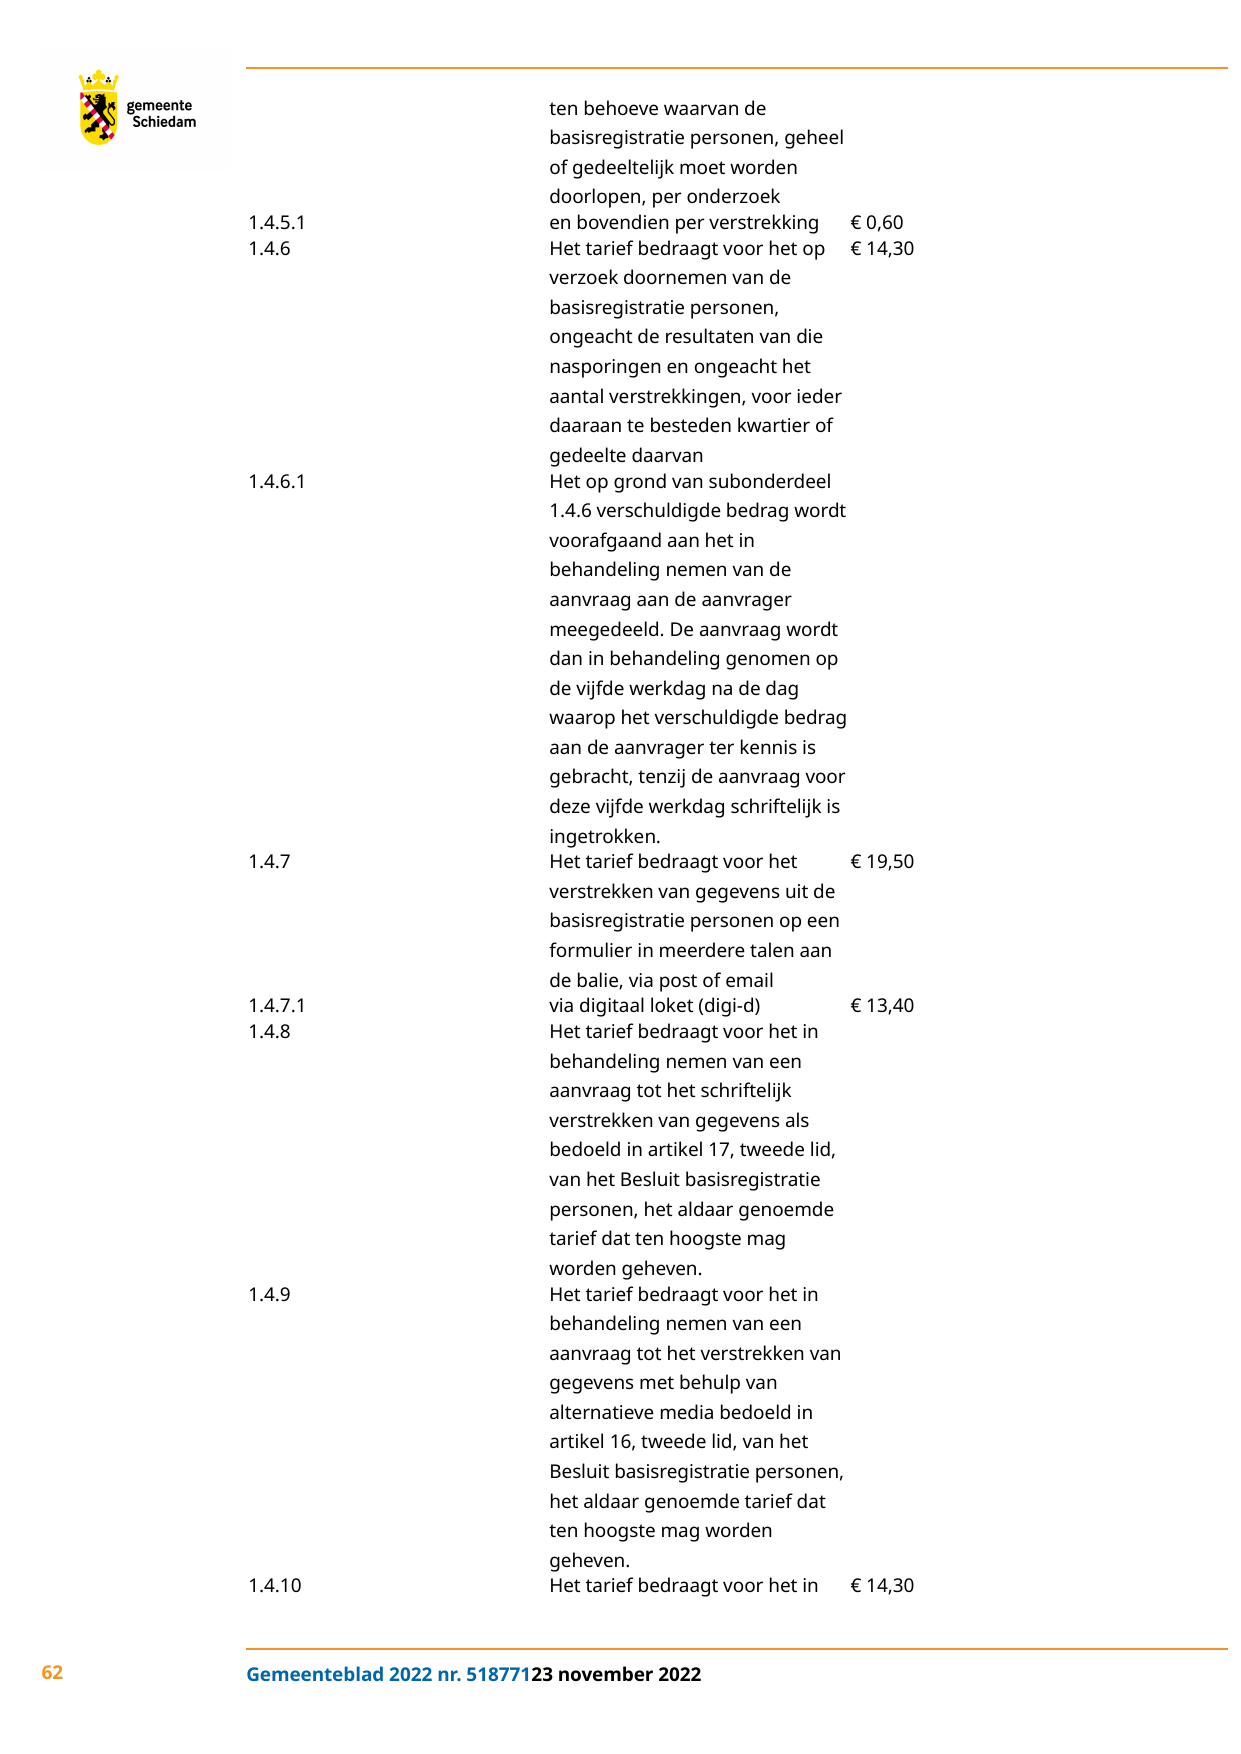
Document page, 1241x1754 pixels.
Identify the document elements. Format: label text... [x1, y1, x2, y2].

table_cell € 14,30 [850, 1573, 1152, 1598]
table_cell ten behoeve waarvan de basisregistratie personen, geheel of gedeeltelijk moet worden doorlopen, per onderzoek [549, 95, 850, 209]
table_cell 1.4.6 [248, 235, 549, 468]
table_cell Het tarief bedraagt voor het verstrekken van gegevens uit de basisregistratie personen op een formulier in meerdere talen aan de balie, via post of email [549, 849, 850, 993]
table_cell Het tarief bedraagt voor het in [549, 1573, 850, 1598]
table_cell [850, 95, 1152, 209]
picture [41, 47, 231, 172]
table_cell 1.4.7.1 [248, 993, 549, 1018]
table_cell Het tarief bedraagt voor het op verzoek doornemen van de basisregistratie personen, ongeacht de resultaten van die nasporingen en ongeacht het aantal verstrekkingen, voor ieder daaraan te besteden kwartier of gedeelte daarvan [549, 235, 850, 468]
table_cell € 19,50 [850, 849, 1152, 993]
table_cell 1.4.5.1 [248, 209, 549, 235]
table_cell [850, 468, 1152, 848]
table_cell Het tarief bedraagt voor het in behandeling nemen van een aanvraag tot het verstrekken van gegevens met behulp van alternatieve media bedoeld in artikel 16, tweede lid, van het Besluit basisregistratie personen, het aldaar genoemde tarief dat ten hoogste mag worden geheven. [549, 1281, 850, 1573]
table_cell [248, 95, 549, 209]
table_cell 1.4.7 [248, 849, 549, 993]
table_cell via digitaal loket (digi-d) [549, 993, 850, 1018]
table_cell 1.4.6.1 [248, 468, 549, 848]
table_cell [850, 1018, 1152, 1281]
table_cell Het op grond van subonderdeel 1.4.6 verschuldigde bedrag wordt voorafgaand aan het in behandeling nemen van de aanvraag aan de aanvrager meegedeeld. De aanvraag wordt dan in behandeling genomen op de vijfde werkdag na de dag waarop het verschuldigde bedrag aan de aanvrager ter kennis is gebracht, tenzij de aanvraag voor deze vijfde werkdag schriftelijk is ingetrokken. [549, 468, 850, 848]
table_cell en bovendien per verstrekking [549, 209, 850, 235]
table_cell € 0,60 [850, 209, 1152, 235]
table_cell € 14,30 [850, 235, 1152, 468]
table_cell Het tarief bedraagt voor het in behandeling nemen van een aanvraag tot het schriftelijk verstrekken van gegevens als bedoeld in artikel 17, tweede lid, van het Besluit basisregistratie personen, het aldaar genoemde tarief dat ten hoogste mag worden geheven. [549, 1018, 850, 1281]
table_cell € 13,40 [850, 993, 1152, 1018]
table_cell 1.4.10 [248, 1573, 549, 1598]
table_cell 1.4.9 [248, 1281, 549, 1573]
table_cell [850, 1281, 1152, 1573]
table_cell 1.4.8 [248, 1018, 549, 1281]
